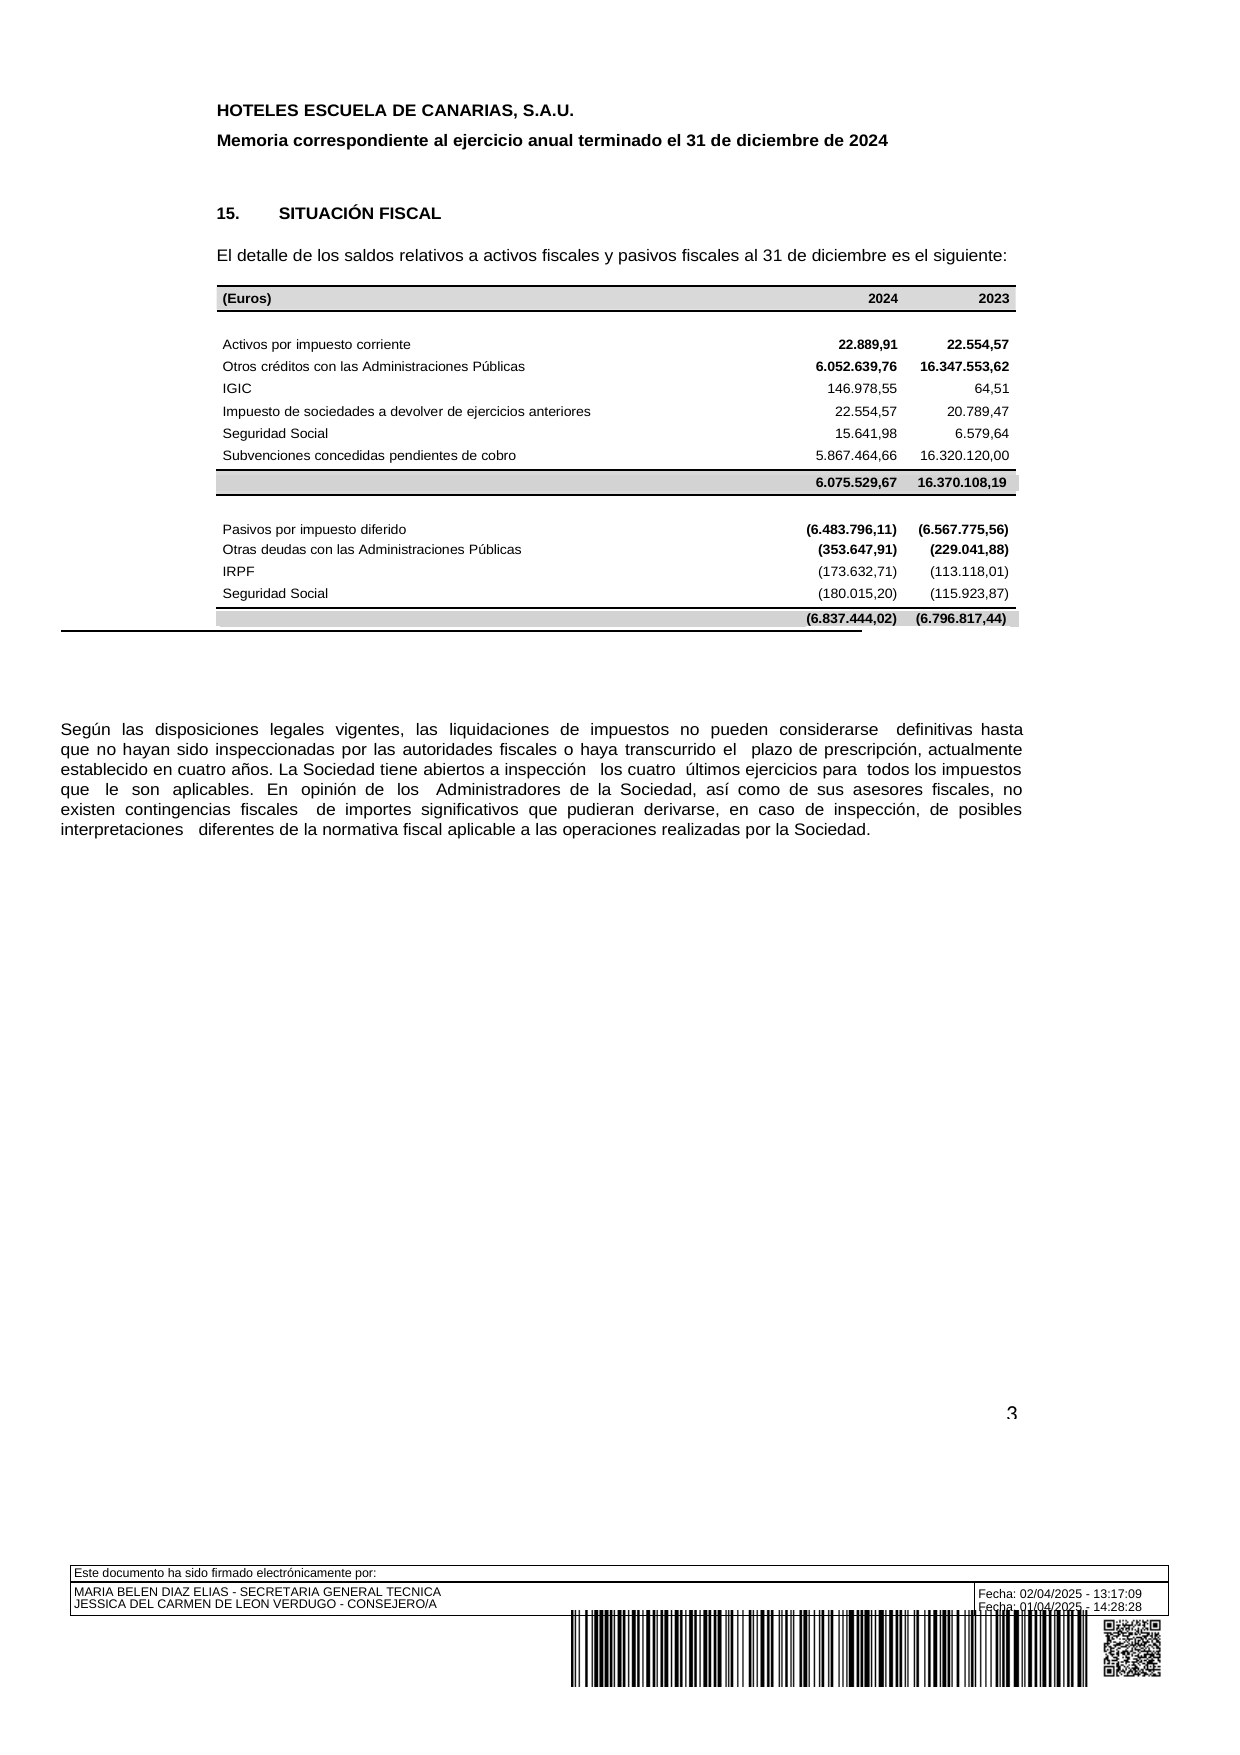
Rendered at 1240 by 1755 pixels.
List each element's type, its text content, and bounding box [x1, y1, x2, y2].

text Según las disposiciones legales vigentes, las liquidaciones de impuestos no pueden considerarse definitivas hasta que no hayan sido inspeccionadas por las autoridades fiscales o haya transcurrido el plazo de prescripción, actualmente establecido en cuatro años. La Sociedad tiene abiertos a inspección los cuatro últimos ejercicios para todos los impuestos que le son aplicables. En opinión de los Administradores de la Sociedad, así como de sus asesores fiscales, no existen contingencias fiscales de importes significativos que pudieran derivarse, en caso de inspección, de posibles interpretaciones diferentes de la normativa fiscal aplicable a las operaciones realizadas por la Sociedad. [60, 720, 1023, 839]
table_cell Seguridad Social [216, 423, 699, 445]
table_header 2023 22.554,57 [908, 312, 1016, 356]
table_cell IGIC [216, 379, 699, 401]
table_header (Euros) Activos por impuesto corriente [216, 311, 699, 356]
table_cell Otros créditos con las Administraciones Públicas [216, 356, 699, 378]
table_cell Fecha: 02/04/2025 - 13:17:09 Fecha: 01/04/2025 - 14:28:28 [975, 1583, 1168, 1615]
table_cell (6.483.796,11) [699, 496, 908, 539]
table_cell (173.632,71) [699, 561, 908, 583]
table_cell 16.347.553,62 [908, 356, 1016, 378]
table_cell (229.041,88) [908, 539, 1016, 561]
table_cell 22.554,57 [699, 401, 908, 423]
table_cell (113.118,01) [908, 561, 1016, 583]
table_cell Seguridad Social [216, 583, 699, 607]
table_cell Pasivos por impuesto diferido [216, 496, 699, 539]
table_cell 146.978,55 [699, 379, 908, 401]
table_cell (180.015,20) [699, 583, 908, 607]
table_cell Subvenciones concedidas pendientes de cobro [216, 445, 699, 469]
table_cell 20.789,47 [908, 401, 1016, 423]
table_header Este documento ha sido firmado electrónicamente por: [71, 1566, 1168, 1581]
table_cell Otras deudas con las Administraciones Públicas [216, 539, 699, 561]
table_cell Impuesto de sociedades a devolver de ejercicios anteriores [216, 401, 699, 423]
table_cell 5.867.464,66 [699, 445, 908, 469]
table_cell IRPF [216, 561, 699, 583]
table_cell 16.320.120,00 [908, 445, 1016, 469]
table_cell (115.923,87) [908, 583, 1016, 607]
table_cell (353.647,91) [699, 539, 908, 561]
text (6.837.444,02) (6.796.817,44) [216, 611, 1179, 627]
table_cell 6.075.529,67 16.370.108,19 [216, 471, 1016, 494]
table_cell 64,51 [908, 379, 1016, 401]
text El detalle de los saldos relativos a activos fiscales y pasivos fiscales al 31 de diciembre es el siguiente: [216, 245, 1179, 264]
table_cell (6.567.775,56) [908, 496, 1016, 539]
table_cell 6.052.639,76 [699, 356, 908, 378]
list SITUACIÓN FISCAL [216, 204, 1179, 223]
table_cell MARIA BELEN DIAZ ELIAS - SECRETARIA GENERAL TECNICA JESSICA DEL CARMEN DE LEON VERDUGO - CONSEJERO/A [71, 1583, 974, 1615]
table_cell 6.579,64 [908, 423, 1016, 445]
table_header 2024 22.889,91 [699, 312, 908, 356]
table_cell 15.641,98 [699, 423, 908, 445]
